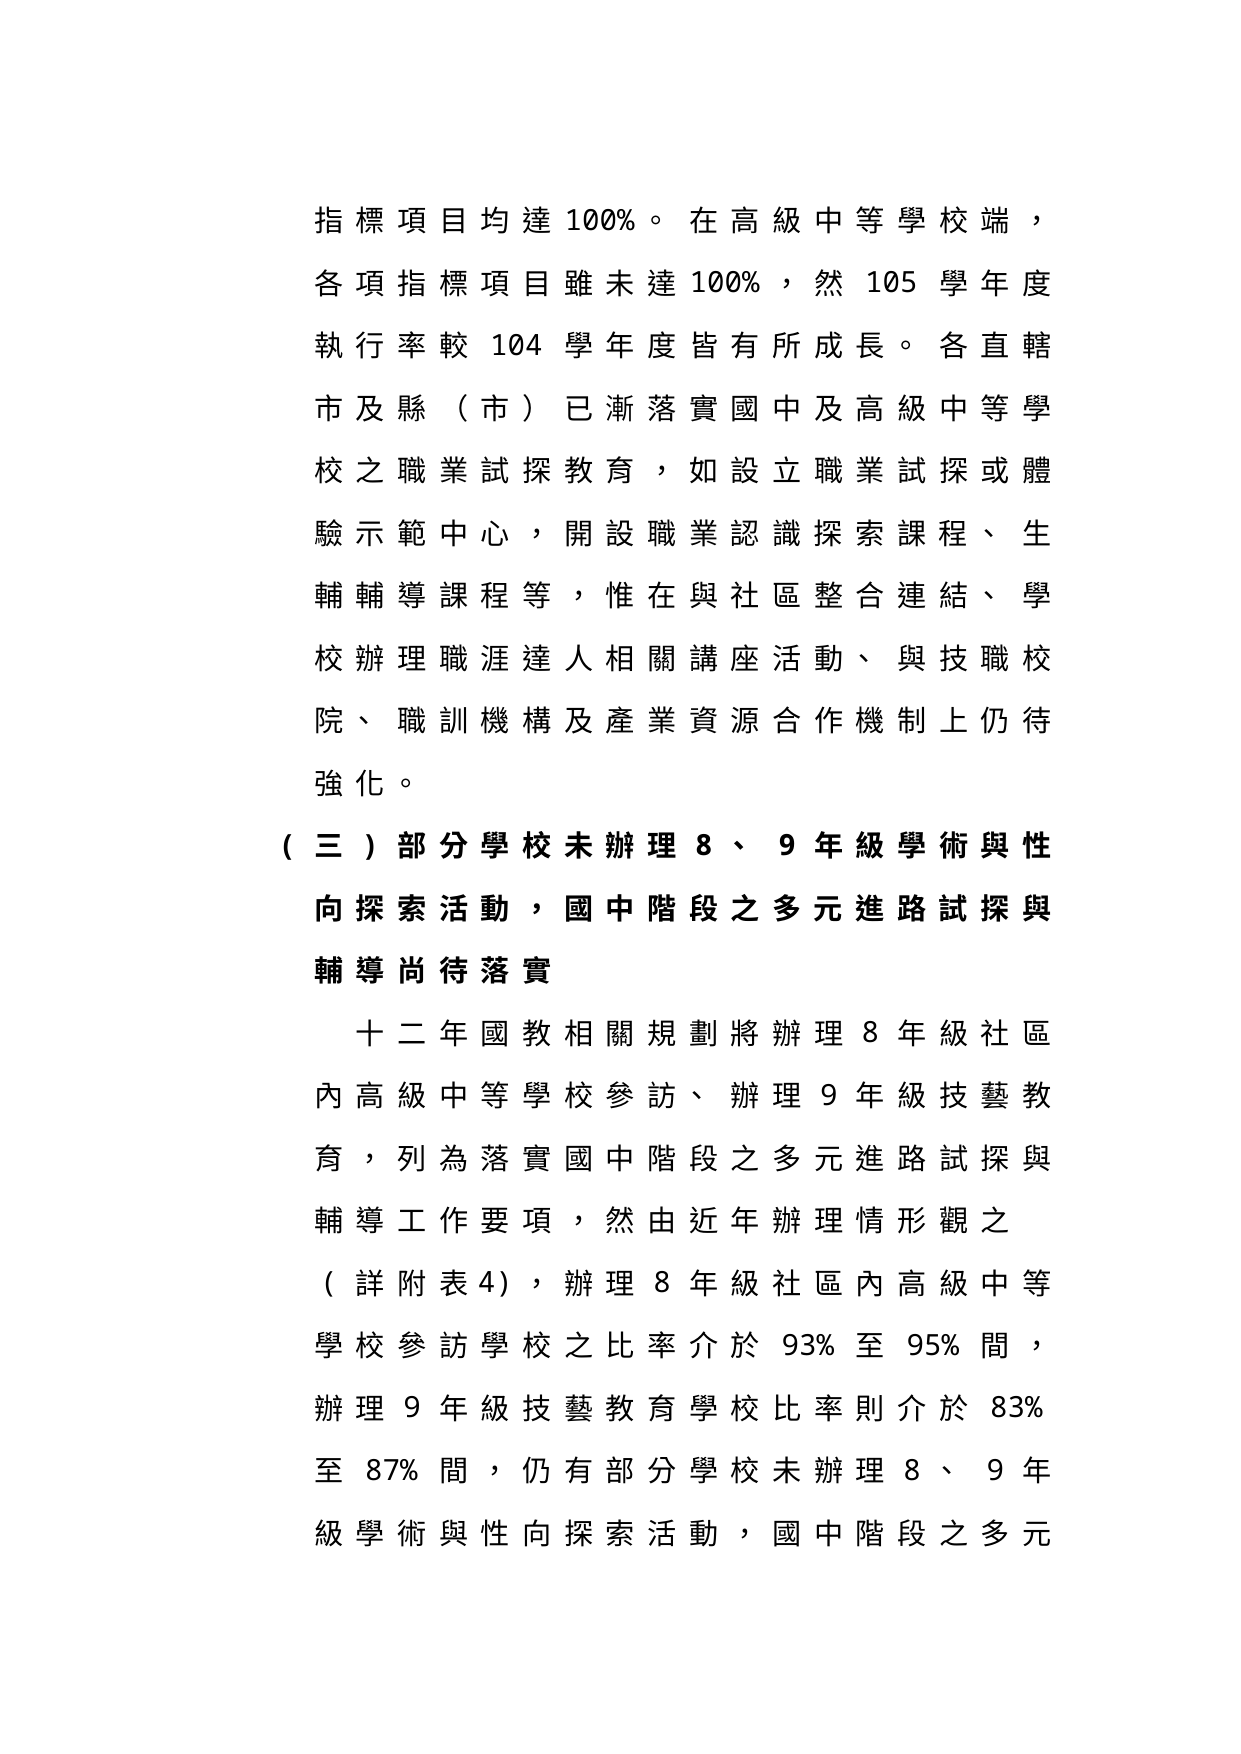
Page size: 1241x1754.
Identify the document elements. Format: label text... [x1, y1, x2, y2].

text (三)部分學校未辦理8、9年級學術與性向探索活動，國中階段之多元進路試探與輔導尚待落實 [242, 802, 1058, 990]
text 指標項目均達100%。在高級中等學校端，各項指標項目雖未達100%，然105學年度執行率較104學年度皆有所成長。各直轄市及縣（市）已漸落實國中及高級中等學校之職業試探教育，如設立職業試探或體驗示範中心，開設職業認識探索課程、生輔輔導課程等，惟在與社區整合連結、學校辦理職涯達人相關講座活動、與技職校院、職訓機構及產業資源合作機制上仍待強化。 [271, 177, 1058, 802]
text 十二年國教相關規劃將辦理8年級社區內高級中等學校參訪、辦理9年級技藝教育，列為落實國中階段之多元進路試探與輔導工作要項，然由近年辦理情形觀之(詳附表4)，辦理8年級社區內高級中等學校參訪學校之比率介於93%至95%間，辦理9年級技藝教育學校比率則介於83%至87%間，仍有部分學校未辦理8、9年級學術與性向探索活動，國中階段之多元 [271, 990, 1058, 1552]
